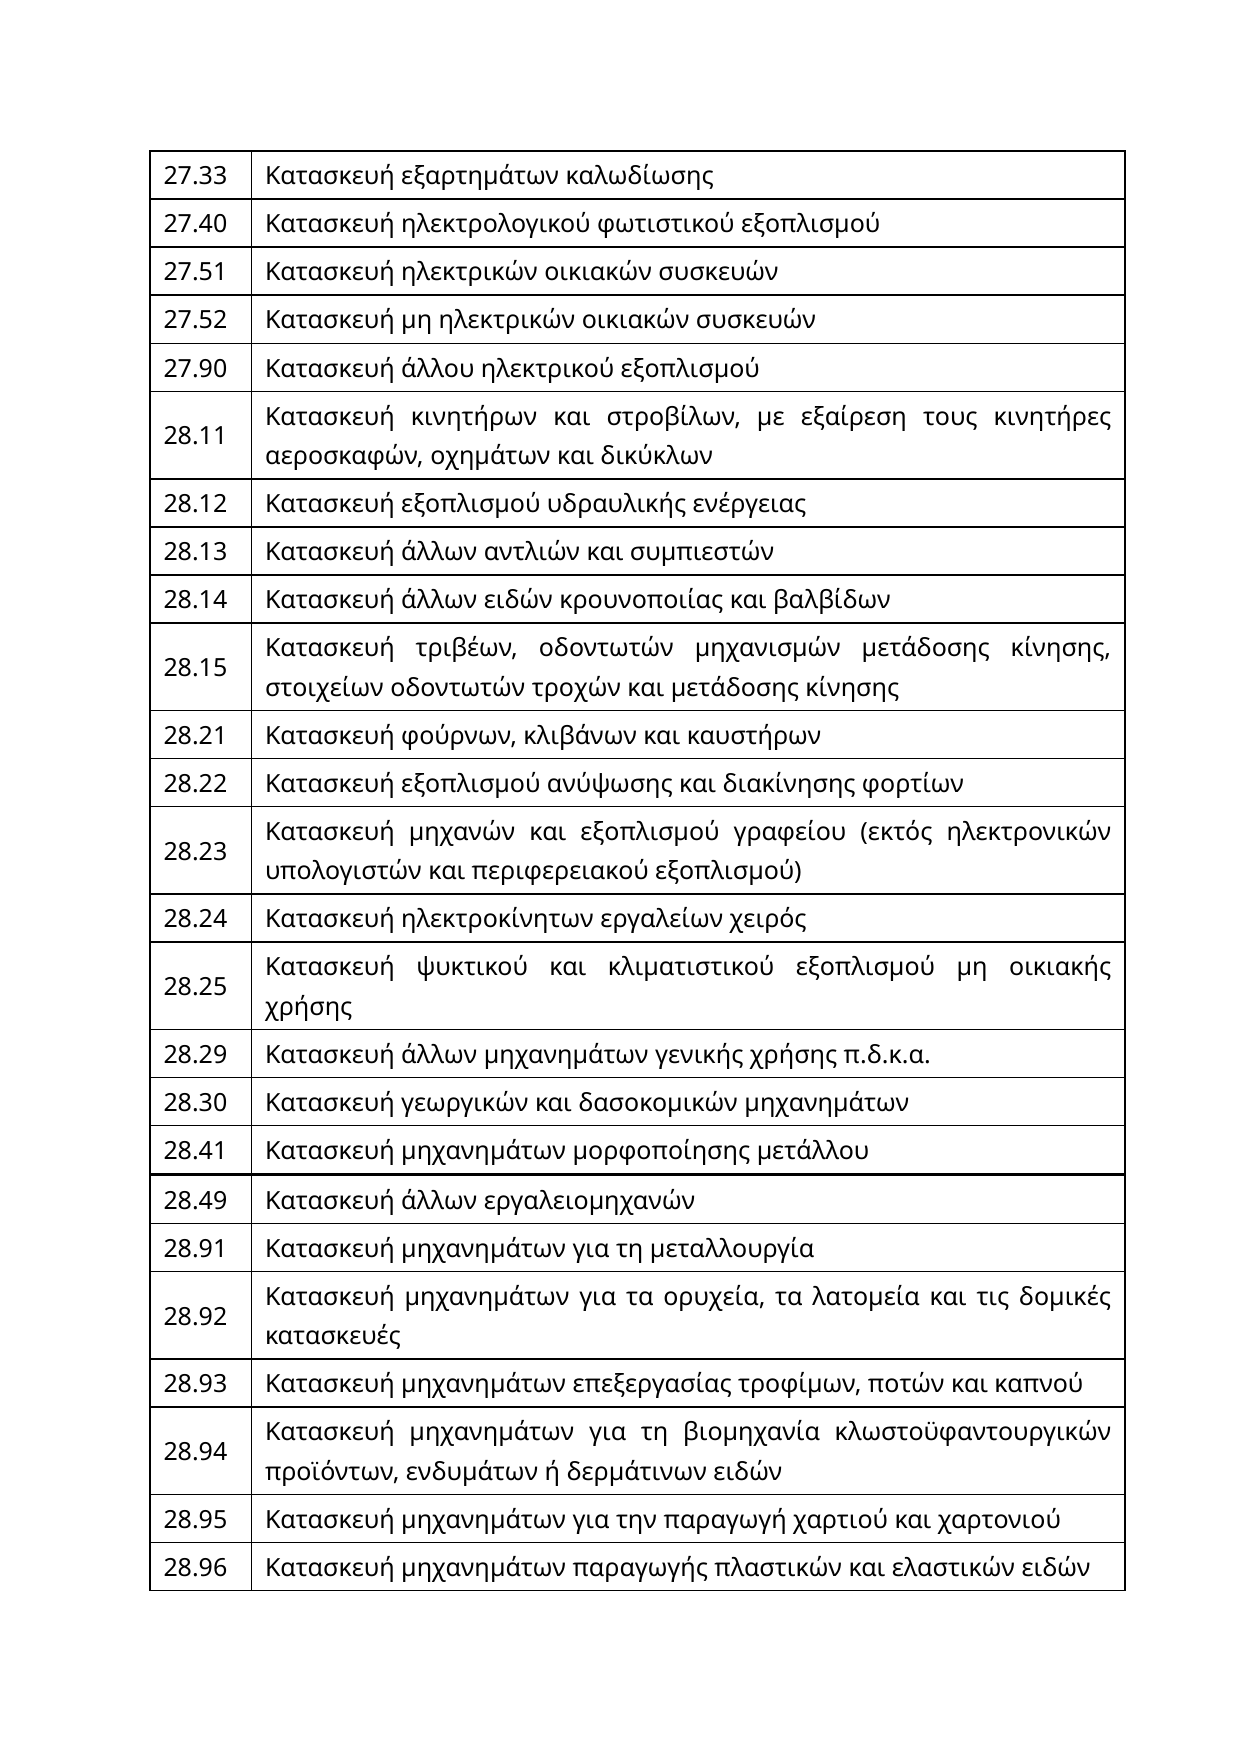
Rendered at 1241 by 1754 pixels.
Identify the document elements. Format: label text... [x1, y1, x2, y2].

table_cell Κατασκευή μηχανημάτων για τη μεταλλουργία [252, 1224, 1124, 1271]
table_cell 28.94 [151, 1408, 251, 1493]
table_cell 27.90 [151, 344, 251, 391]
table_cell 27.51 [151, 248, 251, 294]
table_cell Κατασκευή μηχανημάτων για τα ορυχεία, τα λατομεία και τις δομικές κατασκευές [252, 1272, 1124, 1358]
table_cell 28.24 [151, 895, 251, 941]
table_cell 28.96 [151, 1543, 251, 1590]
table_cell Κατασκευή τριβέων, οδοντωτών μηχανισμών μετάδοσης κίνησης, στοιχείων οδοντωτών τροχών και μετάδοσης κίνησης [252, 624, 1124, 709]
table_cell 28.21 [151, 711, 251, 758]
table_cell 28.29 [151, 1030, 251, 1077]
table_cell 28.93 [151, 1360, 251, 1406]
table_cell 28.92 [151, 1272, 251, 1358]
table_cell 28.13 [151, 528, 251, 574]
table_cell Κατασκευή εξοπλισμού υδραυλικής ενέργειας [252, 480, 1124, 526]
table_cell Κατασκευή μηχανημάτων μορφοποίησης μετάλλου [252, 1126, 1124, 1173]
table_cell Κατασκευή μηχανημάτων για τη βιομηχανία κλωστοϋφαντουργικών προϊόντων, ενδυμάτων ή δερμάτινων ειδών [252, 1408, 1124, 1493]
table_cell Κατασκευή μηχανημάτων παραγωγής πλαστικών και ελαστικών ειδών [252, 1543, 1124, 1590]
table_cell 28.91 [151, 1224, 251, 1271]
table_cell 28.95 [151, 1495, 251, 1542]
table_header 28.49 [151, 1176, 251, 1223]
table_header Κατασκευή άλλων εργαλειομηχανών [252, 1176, 1124, 1223]
table_cell Κατασκευή ψυκτικού και κλιματιστικού εξοπλισμού μη οικιακής χρήσης [252, 943, 1124, 1028]
table_cell Κατασκευή μη ηλεκτρικών οικιακών συσκευών [252, 296, 1124, 342]
table_cell Κατασκευή μηχανημάτων επεξεργασίας τροφίμων, ποτών και καπνού [252, 1360, 1124, 1406]
table_cell 28.14 [151, 576, 251, 622]
table_cell 28.30 [151, 1078, 251, 1125]
table_cell Κατασκευή ηλεκτροκίνητων εργαλείων χειρός [252, 895, 1124, 941]
table_cell Κατασκευή άλλων ειδών κρουνοποιίας και βαλβίδων [252, 576, 1124, 622]
table_cell Κατασκευή άλλων αντλιών και συμπιεστών [252, 528, 1124, 574]
table_cell 28.41 [151, 1126, 251, 1173]
table_cell Κατασκευή ηλεκτρικών οικιακών συσκευών [252, 248, 1124, 294]
table_cell Κατασκευή άλλων μηχανημάτων γενικής χρήσης π.δ.κ.α. [252, 1030, 1124, 1077]
table_cell Κατασκευή εξοπλισμού ανύψωσης και διακίνησης φορτίων [252, 759, 1124, 806]
table_cell Κατασκευή άλλου ηλεκτρικού εξοπλισμού [252, 344, 1124, 391]
table_cell 27.33 [151, 152, 251, 198]
table_cell 27.52 [151, 296, 251, 342]
table_cell Κατασκευή γεωργικών και δασοκομικών μηχανημάτων [252, 1078, 1124, 1125]
table_cell Κατασκευή φούρνων, κλιβάνων και καυστήρων [252, 711, 1124, 758]
table_cell Κατασκευή ηλεκτρολογικού φωτιστικού εξοπλισμού [252, 200, 1124, 246]
table_cell Κατασκευή κινητήρων και στροβίλων, με εξαίρεση τους κινητήρες αεροσκαφών, οχημάτων και δικύκλων [252, 392, 1124, 478]
table_cell Κατασκευή εξαρτημάτων καλωδίωσης [252, 152, 1124, 198]
table_cell 28.12 [151, 480, 251, 526]
table_cell 28.15 [151, 624, 251, 709]
table_cell Κατασκευή μηχανημάτων για την παραγωγή χαρτιού και χαρτονιού [252, 1495, 1124, 1542]
table_cell 28.23 [151, 807, 251, 893]
table_cell 28.25 [151, 943, 251, 1028]
table_cell 27.40 [151, 200, 251, 246]
table_cell 28.11 [151, 392, 251, 478]
table_cell 28.22 [151, 759, 251, 806]
table_cell Κατασκευή μηχανών και εξοπλισμού γραφείου (εκτός ηλεκτρονικών υπολογιστών και περιφερειακού εξοπλισμού) [252, 807, 1124, 893]
